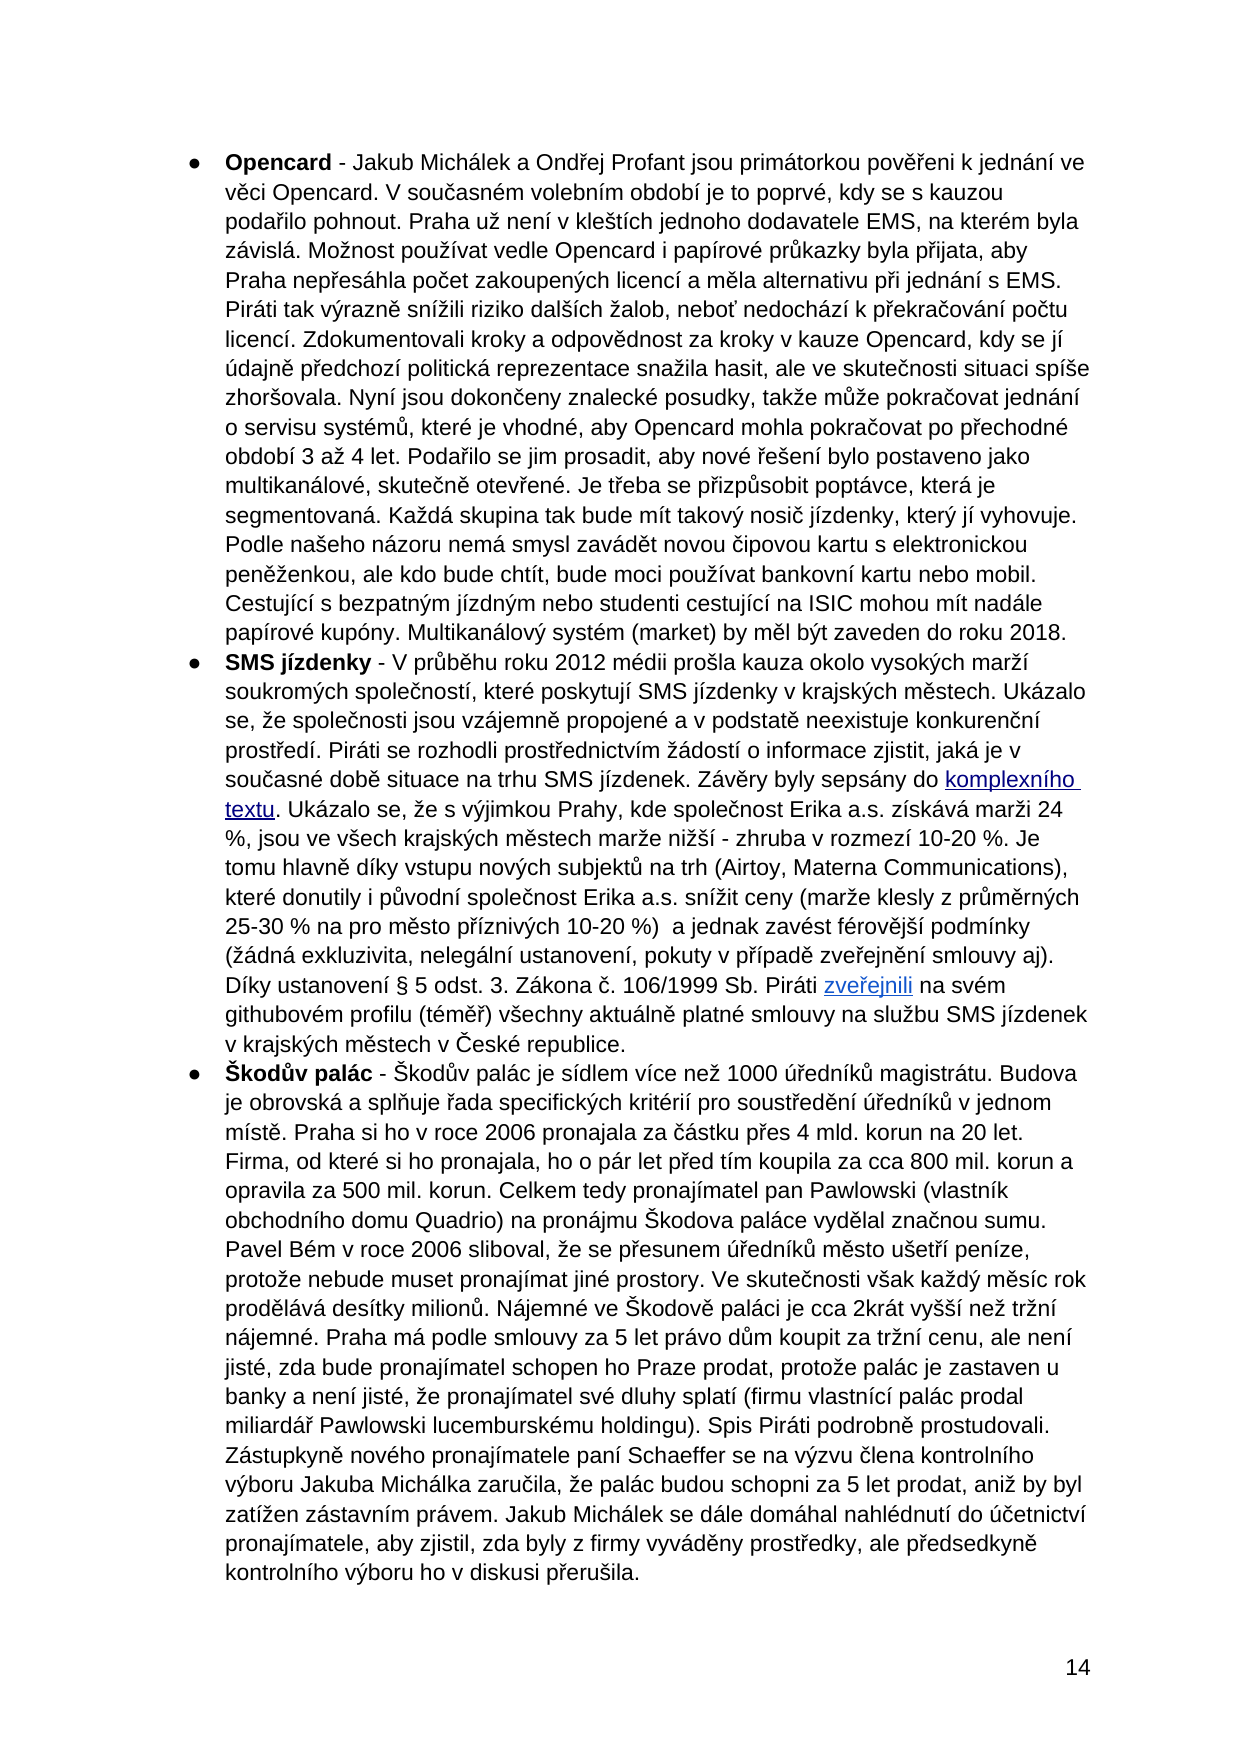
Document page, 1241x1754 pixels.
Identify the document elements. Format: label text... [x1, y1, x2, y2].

list SMS jízdenky - V průběhu roku 2012 médii prošla kauza okolo vysokých marží soukromých společností, které poskytují SMS jízdenky v krajských městech. Ukázalo se, že společnosti jsou vzájemně propojené a v podstatě neexistuje konkurenční prostředí. Piráti se rozhodli prostřednictvím žádostí o informace zjistit, jaká je v současné době situace na trhu SMS jízdenek. Závěry byly sepsány do komplexního textu. Ukázalo se, že s výjimkou Prahy, kde společnost Erika a.s. získává marži 24 %, jsou ve všech krajských městech marže nižší - zhruba v rozmezí 10-20 %. Je tomu hlavně díky vstupu nových subjektů na trh (Airtoy, Materna Communications), které donutily i původní společnost Erika a.s. snížit ceny (marže klesly z průměrných 25-30 % na pro město příznivých 10-20 %) a jednak zavést férovější podmínky (žádná exkluzivita, nelegální ustanovení, pokuty v případě zveřejnění smlouvy aj). Díky ustanovení § 5 odst. 3. Zákona č. 106/1999 Sb. Piráti zveřejnili na svém githubovém profilu (téměř) všechny aktuálně platné smlouvy na službu SMS jízdenek v krajských městech v České republice. [187, 649, 1091, 1057]
list Škodův palác - Škodův palác je sídlem více než 1000 úředníků magistrátu. Budova je obrovská a splňuje řada specifických kritérií pro soustředění úředníků v jednom místě. Praha si ho v roce 2006 pronajala za částku přes 4 mld. korun na 20 let. Firma, od které si ho pronajala, ho o pár let před tím koupila za cca 800 mil. korun a opravila za 500 mil. korun. Celkem tedy pronajímatel pan Pawlowski (vlastník obchodního domu Quadrio) na pronájmu Škodova paláce vydělal značnou sumu. Pavel Bém v roce 2006 sliboval, že se přesunem úředníků město ušetří peníze, protože nebude muset pronajímat jiné prostory. Ve skutečnosti však každý měsíc rok prodělává desítky milionů. Nájemné ve Škodově paláci je cca 2krát vyšší než tržní nájemné. Praha má podle smlouvy za 5 let právo dům koupit za tržní cenu, ale není jisté, zda bude pronajímatel schopen ho Praze prodat, protože palác je zastaven u banky a není jisté, že pronajímatel své dluhy splatí (firmu vlastnící palác prodal miliardář Pawlowski lucemburskému holdingu). Spis Piráti podrobně prostudovali. Zástupkyně nového pronajímatele paní Schaeffer se na výzvu člena kontrolního výboru Jakuba Michálka zaručila, že palác budou schopni za 5 let prodat, aniž by byl zatížen zástavním právem. Jakub Michálek se dále domáhal nahlédnutí do účetnictví pronajímatele, aby zjistil, zda byly z firmy vyváděny prostředky, ale předsedkyně kontrolního výboru ho v diskusi přerušila. [187, 1061, 1091, 1586]
list Opencard - Jakub Michálek a Ondřej Profant jsou primátorkou pověřeni k jednání ve věci Opencard. V současném volebním období je to poprvé, kdy se s kauzou podařilo pohnout. Praha už není v kleštích jednoho dodavatele EMS, na kterém byla závislá. Možnost používat vedle Opencard i papírové průkazky byla přijata, aby Praha nepřesáhla počet zakoupených licencí a měla alternativu při jednání s EMS. Piráti tak výrazně snížili riziko dalších žalob, neboť nedochází k překračování počtu licencí. Zdokumentovali kroky a odpovědnost za kroky v kauze Opencard, kdy se jí údajně předchozí politická reprezentace snažila hasit, ale ve skutečnosti situaci spíše zhoršovala. Nyní jsou dokončeny znalecké posudky, takže může pokračovat jednání o servisu systémů, které je vhodné, aby Opencard mohla pokračovat po přechodné období 3 až 4 let. Podařilo se jim prosadit, aby nové řešení bylo postaveno jako multikanálové, skutečně otevřené. Je třeba se přizpůsobit poptávce, která je segmentovaná. Každá skupina tak bude mít takový nosič jízdenky, který jí vyhovuje. Podle našeho názoru nemá smysl zavádět novou čipovou kartu s elektronickou peněženkou, ale kdo bude chtít, bude moci používat bankovní kartu nebo mobil. Cestující s bezpatným jízdným nebo studenti cestující na ISIC mohou mít nadále papírové kupóny. Multikanálový systém (market) by měl být zaveden do roku 2018. [187, 150, 1091, 646]
